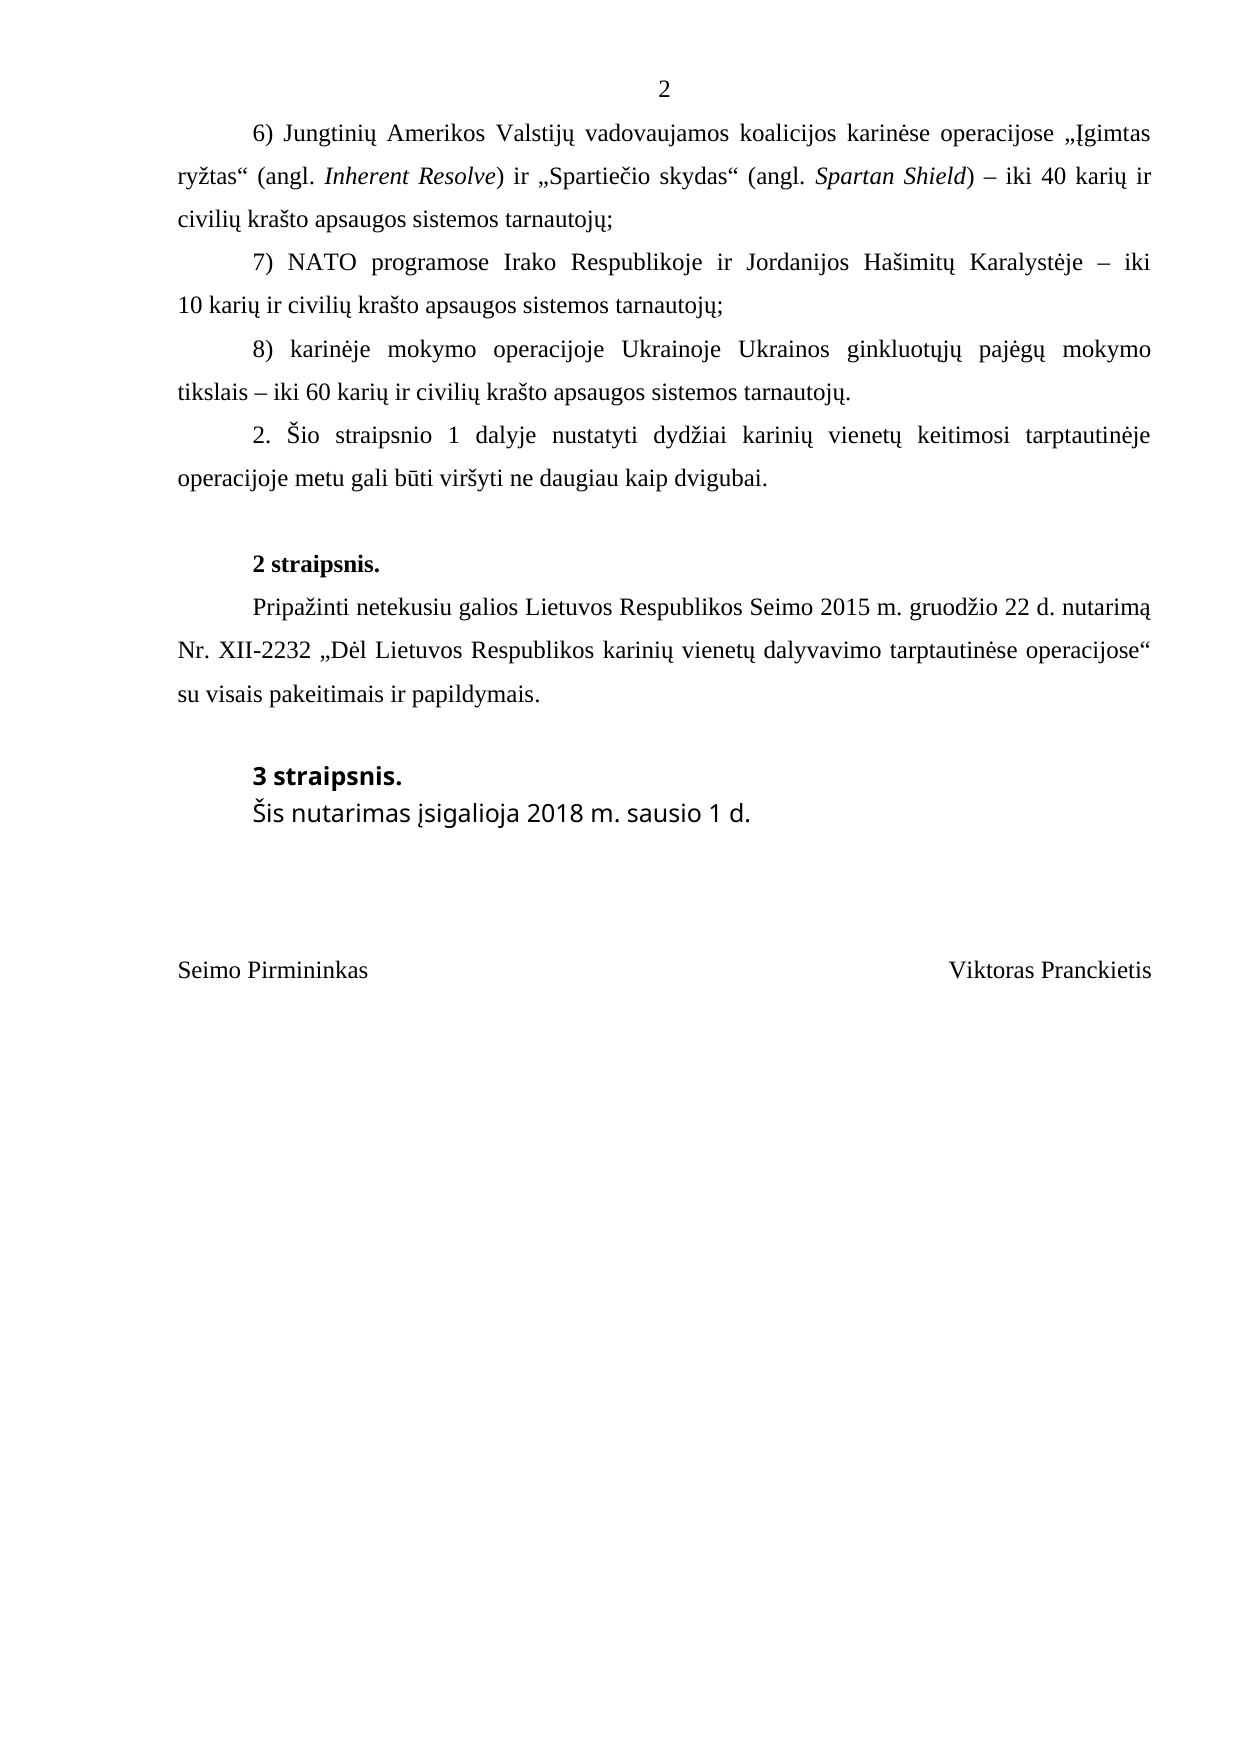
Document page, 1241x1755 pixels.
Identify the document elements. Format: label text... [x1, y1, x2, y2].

text 7) NATO programose Irako Respublikoje ir Jordanijos Hašimitų Karalystėje – iki 10 karių ir civilių krašto apsaugos sistemos tarnautojų; [177, 247, 1152, 319]
text Pripažinti netekusiu galios Lietuvos Respublikos Seimo 2015 m. gruodžio 22 d. nutarimą Nr. XII-2232 „Dėl Lietuvos Respublikos karinių vienetų dalyvavimo tarptautinėse operacijose“ su visais pakeitimais ir papildymais. [177, 592, 1152, 707]
text 3 straipsnis. [177, 755, 1152, 792]
text 2 straipsnis. [177, 549, 1152, 578]
text 6) Jungtinių Amerikos Valstijų vadovaujamos koalicijos karinėse operacijose „Įgimtas ryžtas“ (angl. Inherent Resolve) ir „Spartiečio skydas“ (angl. Spartan Shield) – iki 40 karių ir civilių krašto apsaugos sistemos tarnautojų; [177, 118, 1152, 233]
text 8) karinėje mokymo operacijoje Ukrainoje Ukrainos ginkluotųjų pajėgų mokymo tikslais – iki 60 karių ir civilių krašto apsaugos sistemos tarnautojų. [177, 334, 1152, 406]
text Seimo Pirmininkas Viktoras Pranckietis [177, 955, 1152, 984]
text 2. Šio straipsnio 1 dalyje nustatyti dydžiai karinių vienetų keitimosi tarptautinėje operacijoje metu gali būti viršyti ne daugiau kaip dvigubai. [177, 420, 1152, 492]
text Šis nutarimas įsigalioja 2018 m. sausio 1 d. [177, 792, 1152, 830]
